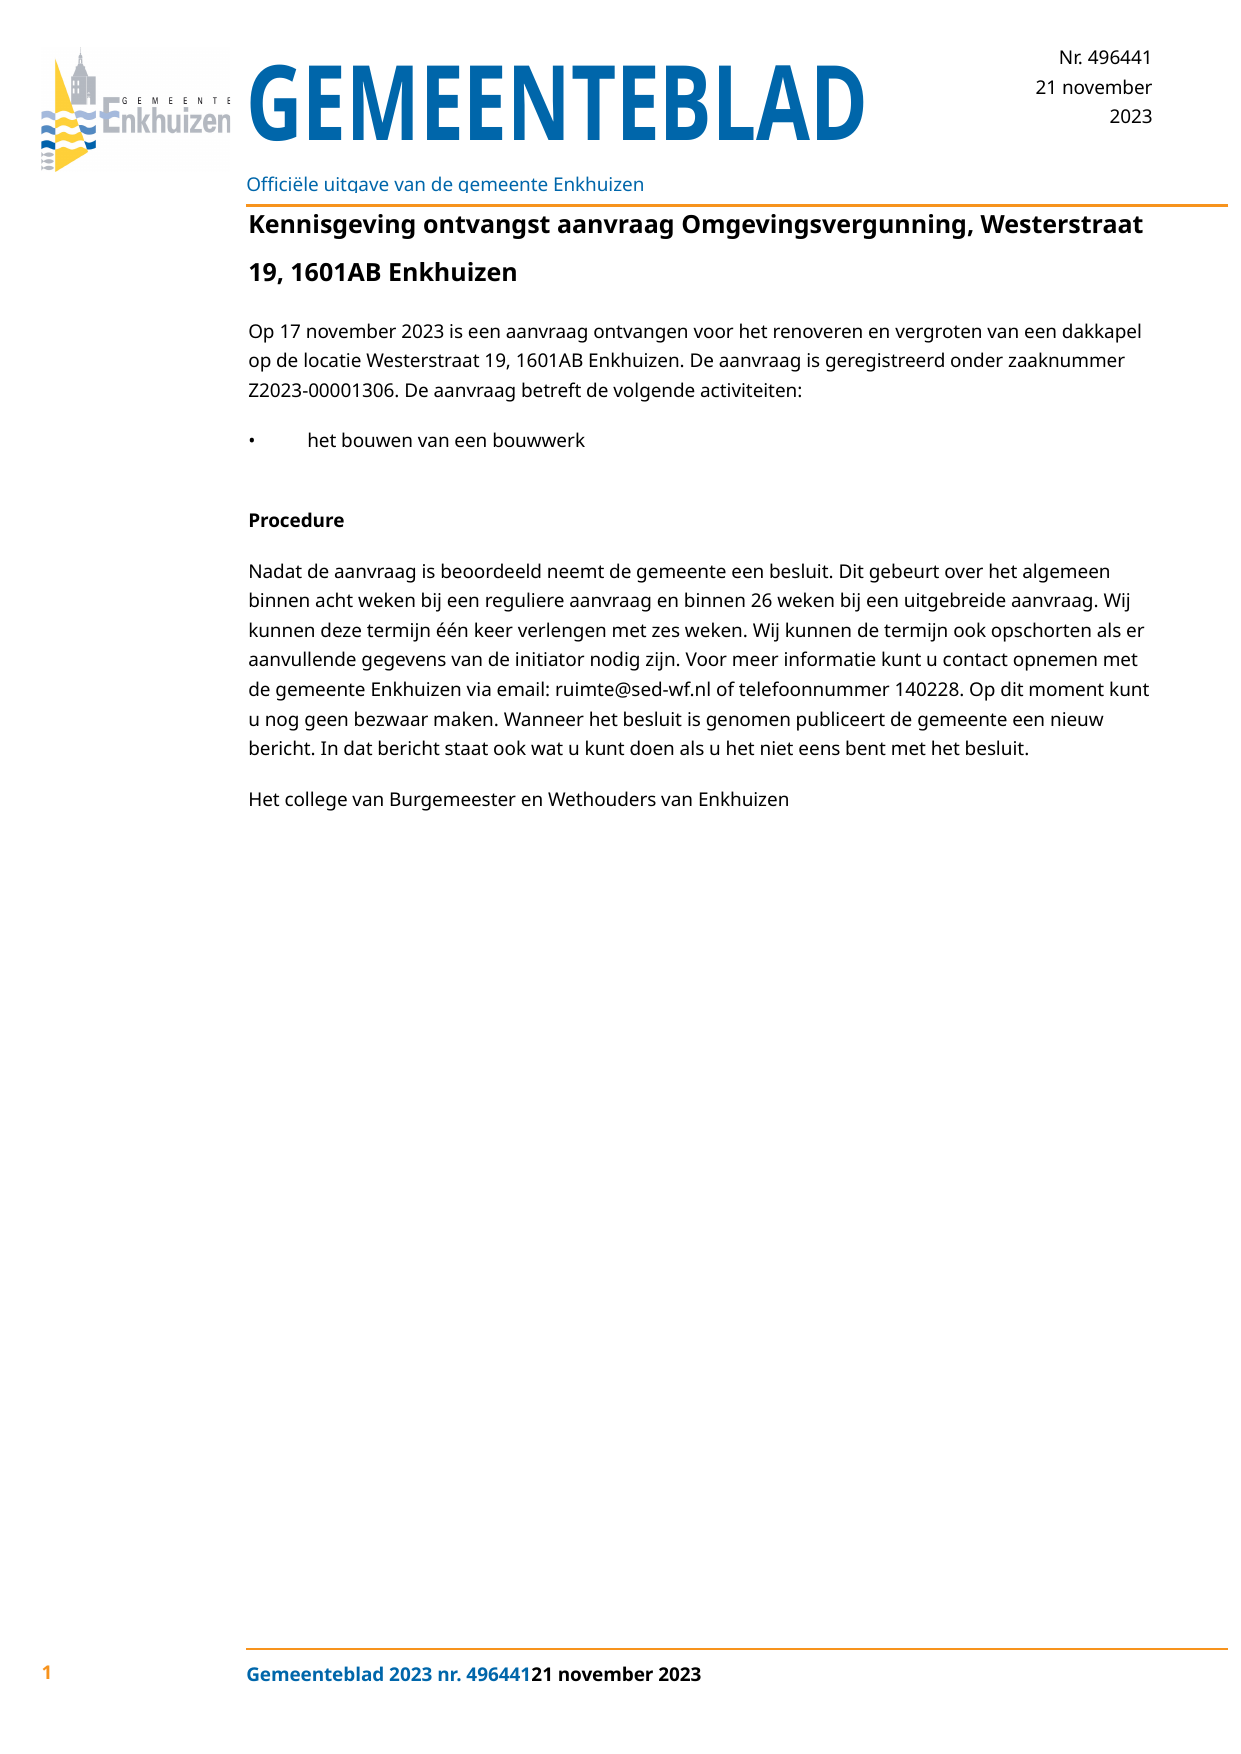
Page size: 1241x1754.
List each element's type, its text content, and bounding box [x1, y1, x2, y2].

list het bouwen van een bouwwerk [248, 427, 1152, 453]
text Nadat de aanvraag is beoordeeld neemt de gemeente een besluit. Dit gebeurt over het algemeen binnen acht weken bij een reguliere aanvraag en binnen 26 weken bij een uitgebreide aanvraag. Wij kunnen deze termijn één keer verlengen met zes weken. Wij kunnen de termijn ook opschorten als er aanvullende gegevens van de initiator nodig zijn. Voor meer informatie kunt u contact opnemen met de gemeente Enkhuizen via email: ruimte@sed-wf.nl of telefoonnummer 140228. Op dit moment kunt u nog geen bezwaar maken. Wanneer het besluit is genomen publiceert de gemeente een nieuw bericht. In dat bericht staat ook wat u kunt doen als u het niet eens bent met het besluit. [248, 558, 1152, 761]
picture [41, 47, 231, 172]
text Kennisgeving ontvangst aanvraag Omgevingsvergunning, Westerstraat 19, 1601AB Enkhuizen [248, 207, 1152, 288]
text Het college van Burgemeester en Wethouders van Enkhuizen [248, 786, 1152, 812]
text Op 17 november 2023 is een aanvraag ontvangen voor het renoveren en vergroten van een dakkapel op de locatie Westerstraat 19, 1601AB Enkhuizen. De aanvraag is geregistreerd onder zaaknummer Z2023-00001306. De aanvraag betreft de volgende activiteiten: [248, 318, 1152, 403]
text Procedure [248, 507, 1152, 533]
